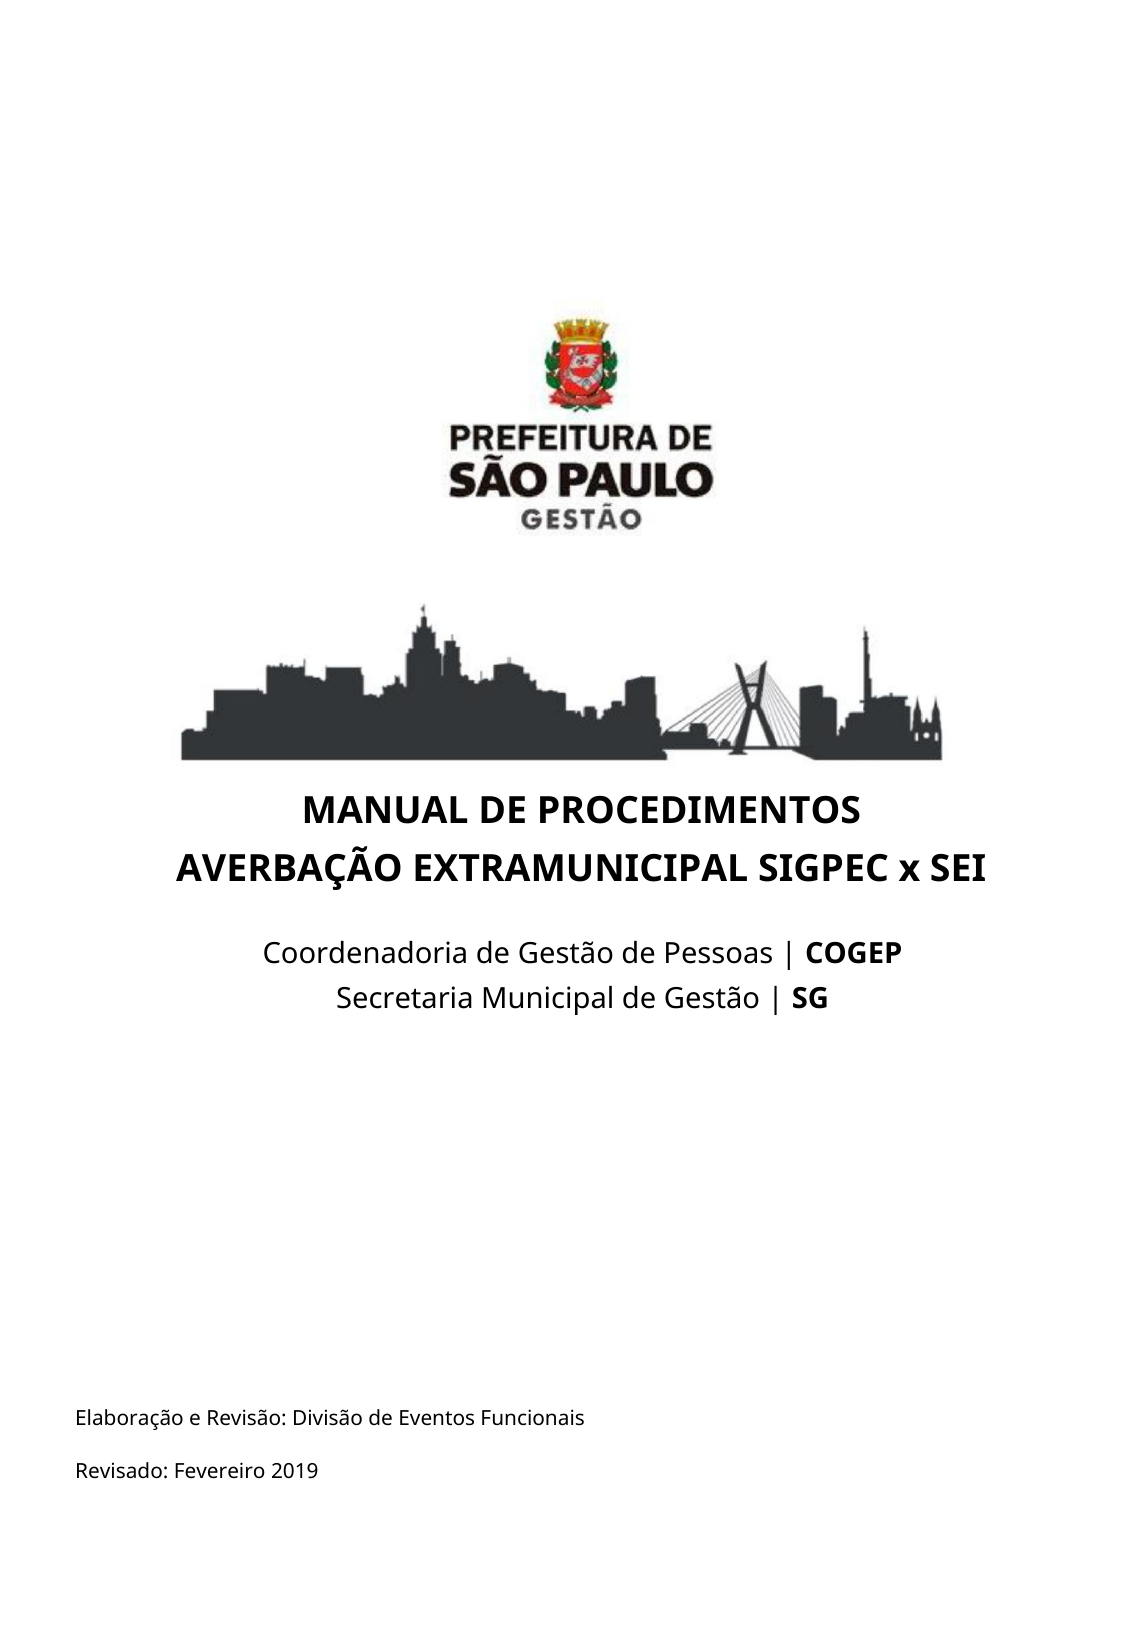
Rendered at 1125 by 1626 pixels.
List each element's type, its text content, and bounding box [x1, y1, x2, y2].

text MANUAL DE PROCEDIMENTOS [75, 783, 1087, 834]
text Elaboração e Revisão: Divisão de Eventos Funcionais [75, 1403, 1008, 1432]
text Secretaria Municipal de Gestão | SG [75, 977, 1089, 1017]
text Coordenadoria de Gestão de Pessoas | COGEP [75, 932, 1089, 972]
text Revisado: Fevereiro 2019 [75, 1456, 1008, 1485]
text AVERBAÇÃO EXTRAMUNICIPAL SIGPEC x SEI [75, 841, 1087, 892]
